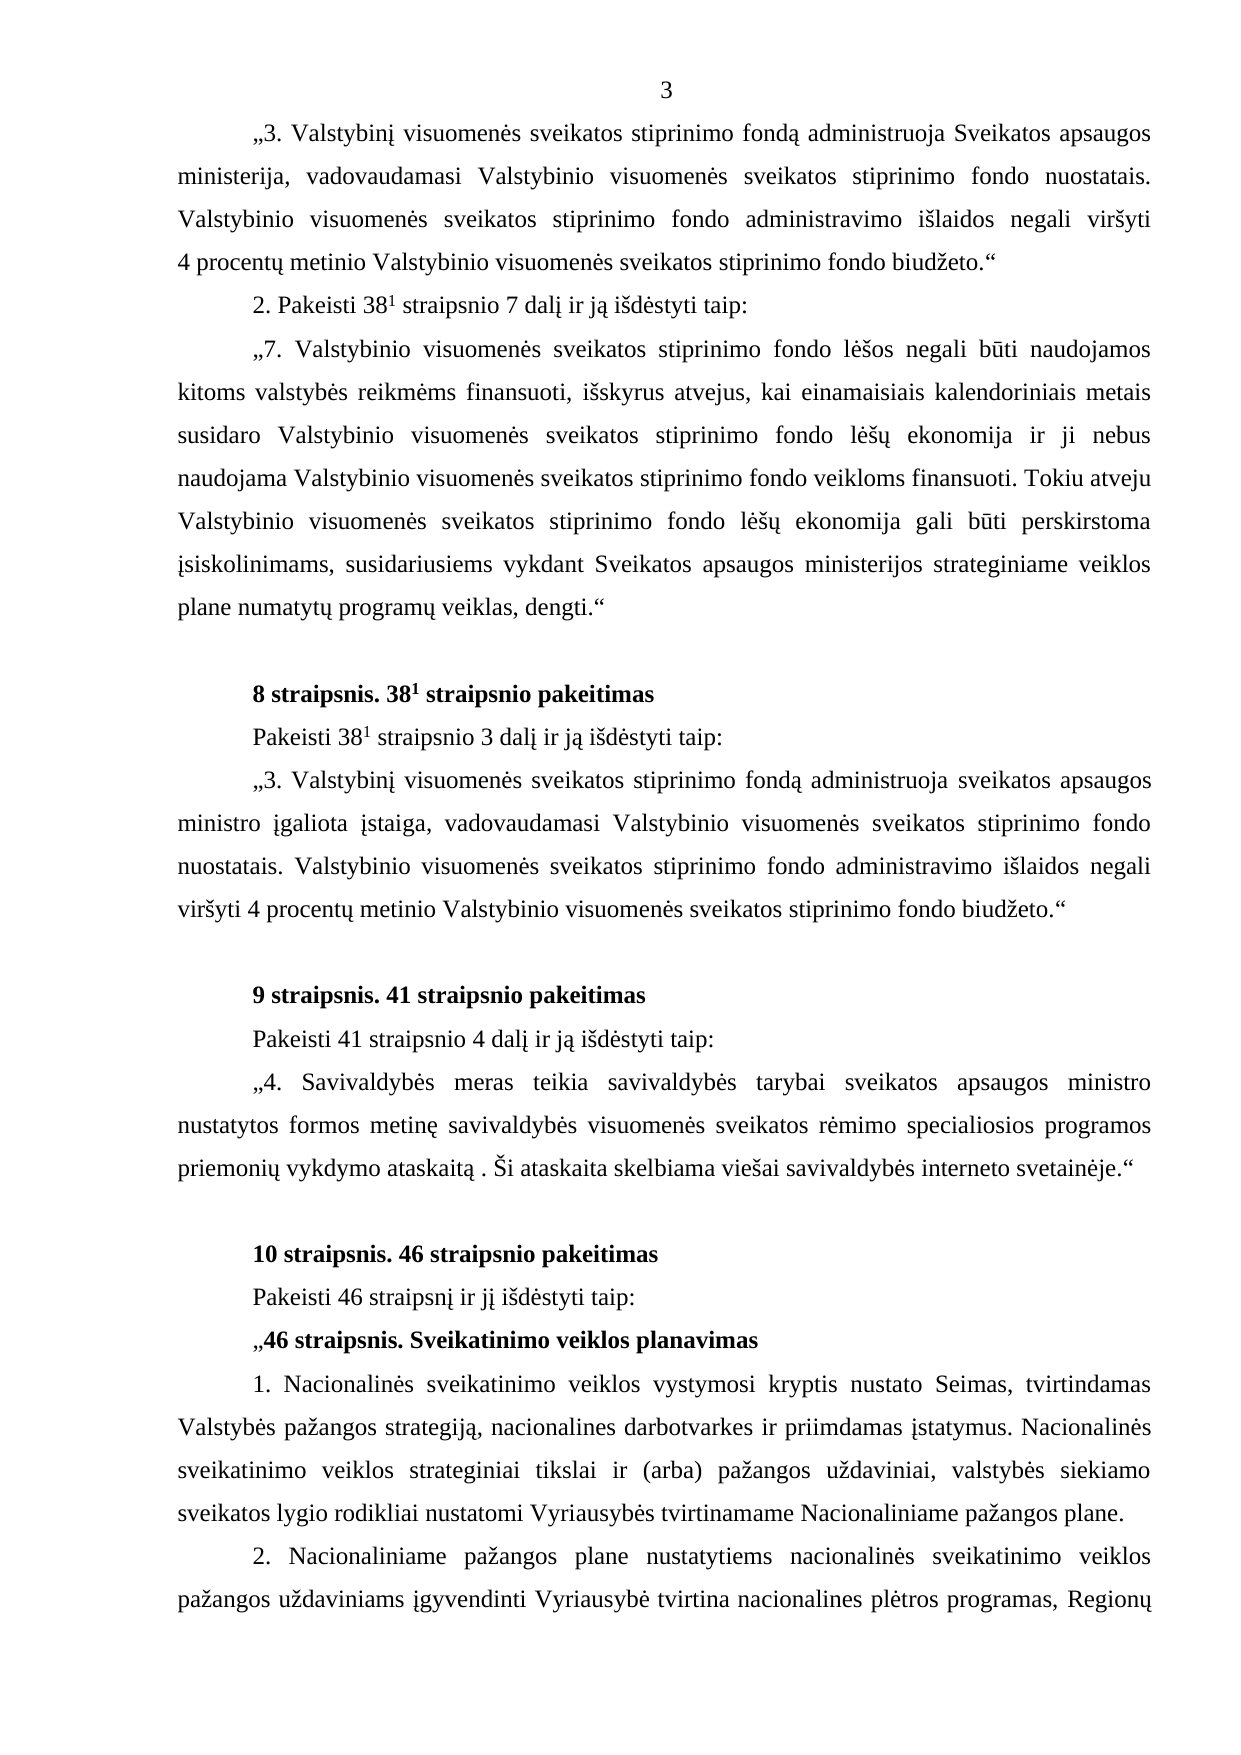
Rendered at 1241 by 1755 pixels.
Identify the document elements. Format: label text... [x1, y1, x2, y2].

text 2. Nacionaliniame pažangos plane nustatytiems nacionalinės sveikatinimo veiklos pažangos uždaviniams įgyvendinti Vyriausybė tvirtina nacionalines plėtros programas, Regionų [177, 1541, 1152, 1613]
text 10 straipsnis. 46 straipsnio pakeitimas [177, 1239, 1152, 1268]
text Pakeisti 46 straipsnį ir jį išdėstyti taip: [177, 1282, 1152, 1311]
text 1. Nacionalinės sveikatinimo veiklos vystymosi kryptis nustato Seimas, tvirtindamas Valstybės pažangos strategiją, nacionalines darbotvarkes ir priimdamas įstatymus. Nacionalinės sveikatinimo veiklos strateginiai tikslai ir (arba) pažangos uždaviniai, valstybės siekiamo sveikatos lygio rodikliai nustatomi Vyriausybės tvirtinamame Nacionaliniame pažangos plane. [177, 1369, 1152, 1527]
text „7. Valstybinio visuomenės sveikatos stiprinimo fondo lėšos negali būti naudojamos kitoms valstybės reikmėms finansuoti, išskyrus atvejus, kai einamaisiais kalendoriniais metais susidaro Valstybinio visuomenės sveikatos stiprinimo fondo lėšų ekonomija ir ji nebus naudojama Valstybinio visuomenės sveikatos stiprinimo fondo veikloms finansuoti. Tokiu atveju Valstybinio visuomenės sveikatos stiprinimo fondo lėšų ekonomija gali būti perskirstoma įsiskolinimams, susidariusiems vykdant Sveikatos apsaugos ministerijos strateginiame veiklos plane numatytų programų veiklas, dengti.“ [177, 334, 1152, 621]
text „3. Valstybinį visuomenės sveikatos stiprinimo fondą administruoja Sveikatos apsaugos ministerija, vadovaudamasi Valstybinio visuomenės sveikatos stiprinimo fondo nuostatais. Valstybinio visuomenės sveikatos stiprinimo fondo administravimo išlaidos negali viršyti 4 procentų metinio Valstybinio visuomenės sveikatos stiprinimo fondo biudžeto.“ [177, 118, 1152, 276]
text 2. Pakeisti 381 straipsnio 7 dalį ir ją išdėstyti taip: [177, 291, 1152, 319]
text 8 straipsnis. 381 straipsnio pakeitimas [177, 679, 1152, 707]
text „3. Valstybinį visuomenės sveikatos stiprinimo fondą administruoja sveikatos apsaugos ministro įgaliota įstaiga, vadovaudamasi Valstybinio visuomenės sveikatos stiprinimo fondo nuostatais. Valstybinio visuomenės sveikatos stiprinimo fondo administravimo išlaidos negali viršyti 4 procentų metinio Valstybinio visuomenės sveikatos stiprinimo fondo biudžeto.“ [177, 765, 1152, 923]
text „46 straipsnis. Sveikatinimo veiklos planavimas [177, 1326, 1152, 1354]
text Pakeisti 41 straipsnio 4 dalį ir ją išdėstyti taip: [177, 1024, 1152, 1052]
text Pakeisti 381 straipsnio 3 dalį ir ją išdėstyti taip: [177, 722, 1152, 751]
text „4. Savivaldybės meras teikia savivaldybės tarybai sveikatos apsaugos ministro nustatytos formos metinę savivaldybės visuomenės sveikatos rėmimo specialiosios programos priemonių vykdymo ataskaitą . Ši ataskaita skelbiama viešai savivaldybės interneto svetainėje.“ [177, 1067, 1152, 1182]
text 9 straipsnis. 41 straipsnio pakeitimas [177, 981, 1152, 1009]
